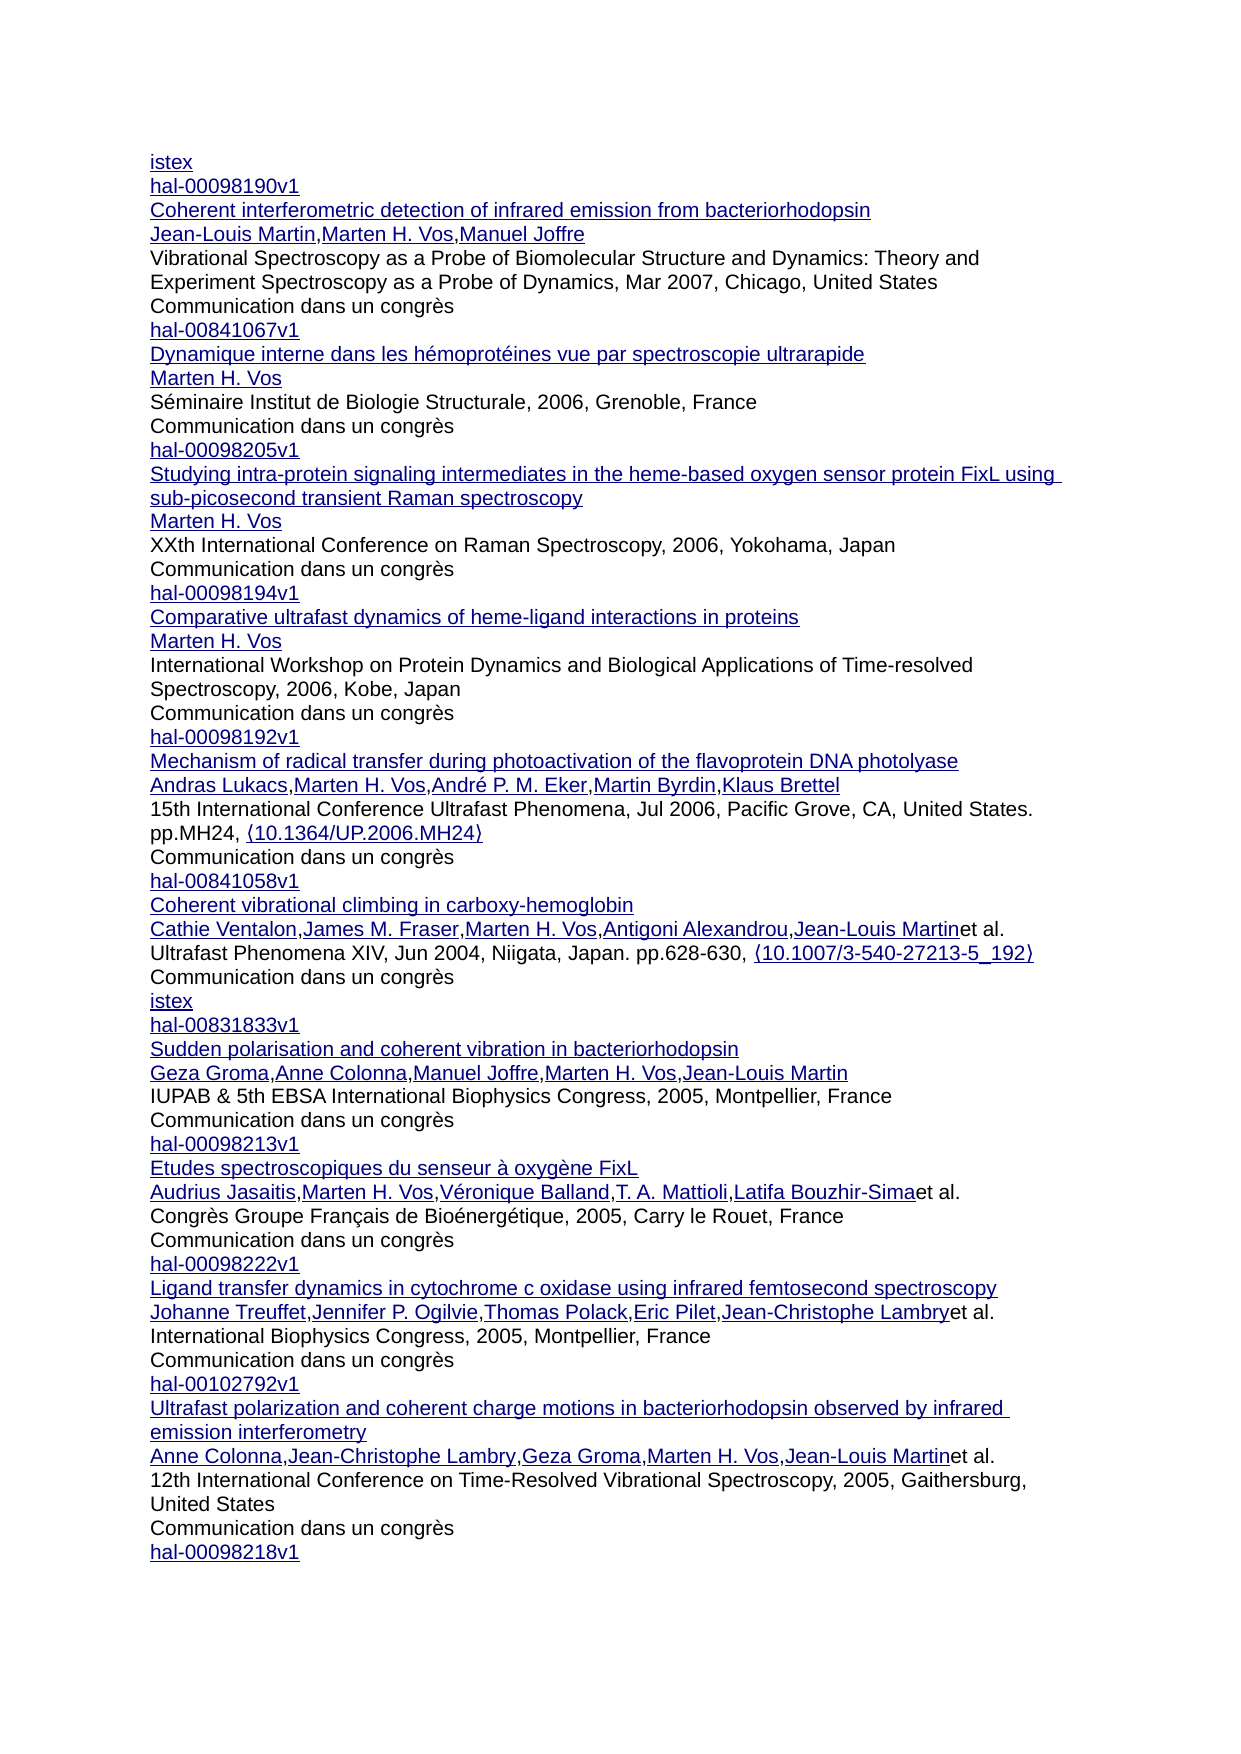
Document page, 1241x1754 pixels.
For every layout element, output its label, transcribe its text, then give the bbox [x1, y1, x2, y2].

table_cell Coherent vibrational climbing in carboxy-hemoglobin Cathie Ventalon,James M. Fraser,Marten H. Vos,Antigoni Alexandrou,Jean-Louis Martinet al. Ultrafast Phenomena XIV, Jun 2004, Niigata, Japan. pp.628-630, ⟨10.1007/3-540-27213-5_192⟩ Communication dans un congrès istex hal-00831833v1 [150, 893, 1090, 1036]
table_cell Dynamique interne dans les hémoprotéines vue par spectroscopie ultrarapide Marten H. Vos Séminaire Institut de Biologie Structurale, 2006, Grenoble, France Communication dans un congrès hal-00098205v1 [150, 342, 1090, 461]
table_cell istex hal-00098190v1 [150, 150, 1090, 198]
table_cell Coherent interferometric detection of infrared emission from bacteriorhodopsin Jean-Louis Martin,Marten H. Vos,Manuel Joffre Vibrational Spectroscopy as a Probe of Biomolecular Structure and Dynamics: Theory and Experiment Spectroscopy as a Probe of Dynamics, Mar 2007, Chicago, United States Communication dans un congrès hal-00841067v1 [150, 198, 1090, 342]
table_cell Comparative ultrafast dynamics of heme-ligand interactions in proteins Marten H. Vos International Workshop on Protein Dynamics and Biological Applications of Time-resolved Spectroscopy, 2006, Kobe, Japan Communication dans un congrès hal-00098192v1 [150, 605, 1090, 749]
table_cell Ultrafast polarization and coherent charge motions in bacteriorhodopsin observed by infrared emission interferometry Anne Colonna,Jean-Christophe Lambry,Geza Groma,Marten H. Vos,Jean-Louis Martinet al. 12th International Conference on Time-Resolved Vibrational Spectroscopy, 2005, Gaithersburg, United States Communication dans un congrès hal-00098218v1 [150, 1396, 1090, 1563]
table_cell Mechanism of radical transfer during photoactivation of the flavoprotein DNA photolyase Andras Lukacs,Marten H. Vos,André P. M. Eker,Martin Byrdin,Klaus Brettel 15th International Conference Ultrafast Phenomena, Jul 2006, Pacific Grove, CA, United States. pp.MH24, ⟨10.1364/UP.2006.MH24⟩ Communication dans un congrès hal-00841058v1 [150, 749, 1090, 893]
table_cell Ligand transfer dynamics in cytochrome c oxidase using infrared femtosecond spectroscopy Johanne Treuffet,Jennifer P. Ogilvie,Thomas Polack,Eric Pilet,Jean-Christophe Lambryet al. International Biophysics Congress, 2005, Montpellier, France Communication dans un congrès hal-00102792v1 [150, 1276, 1090, 1396]
table_cell Sudden polarisation and coherent vibration in bacteriorhodopsin Geza Groma,Anne Colonna,Manuel Joffre,Marten H. Vos,Jean-Louis Martin IUPAB & 5th EBSA International Biophysics Congress, 2005, Montpellier, France Communication dans un congrès hal-00098213v1 [150, 1036, 1090, 1156]
table_cell Studying intra-protein signaling intermediates in the heme-based oxygen sensor protein FixL using sub-picosecond transient Raman spectroscopy Marten H. Vos XXth International Conference on Raman Spectroscopy, 2006, Yokohama, Japan Communication dans un congrès hal-00098194v1 [150, 461, 1090, 605]
table_cell Etudes spectroscopiques du senseur à oxygène FixL Audrius Jasaitis,Marten H. Vos,Véronique Balland,T. A. Mattioli,Latifa Bouzhir-Simaet al. Congrès Groupe Français de Bioénergétique, 2005, Carry le Rouet, France Communication dans un congrès hal-00098222v1 [150, 1156, 1090, 1276]
